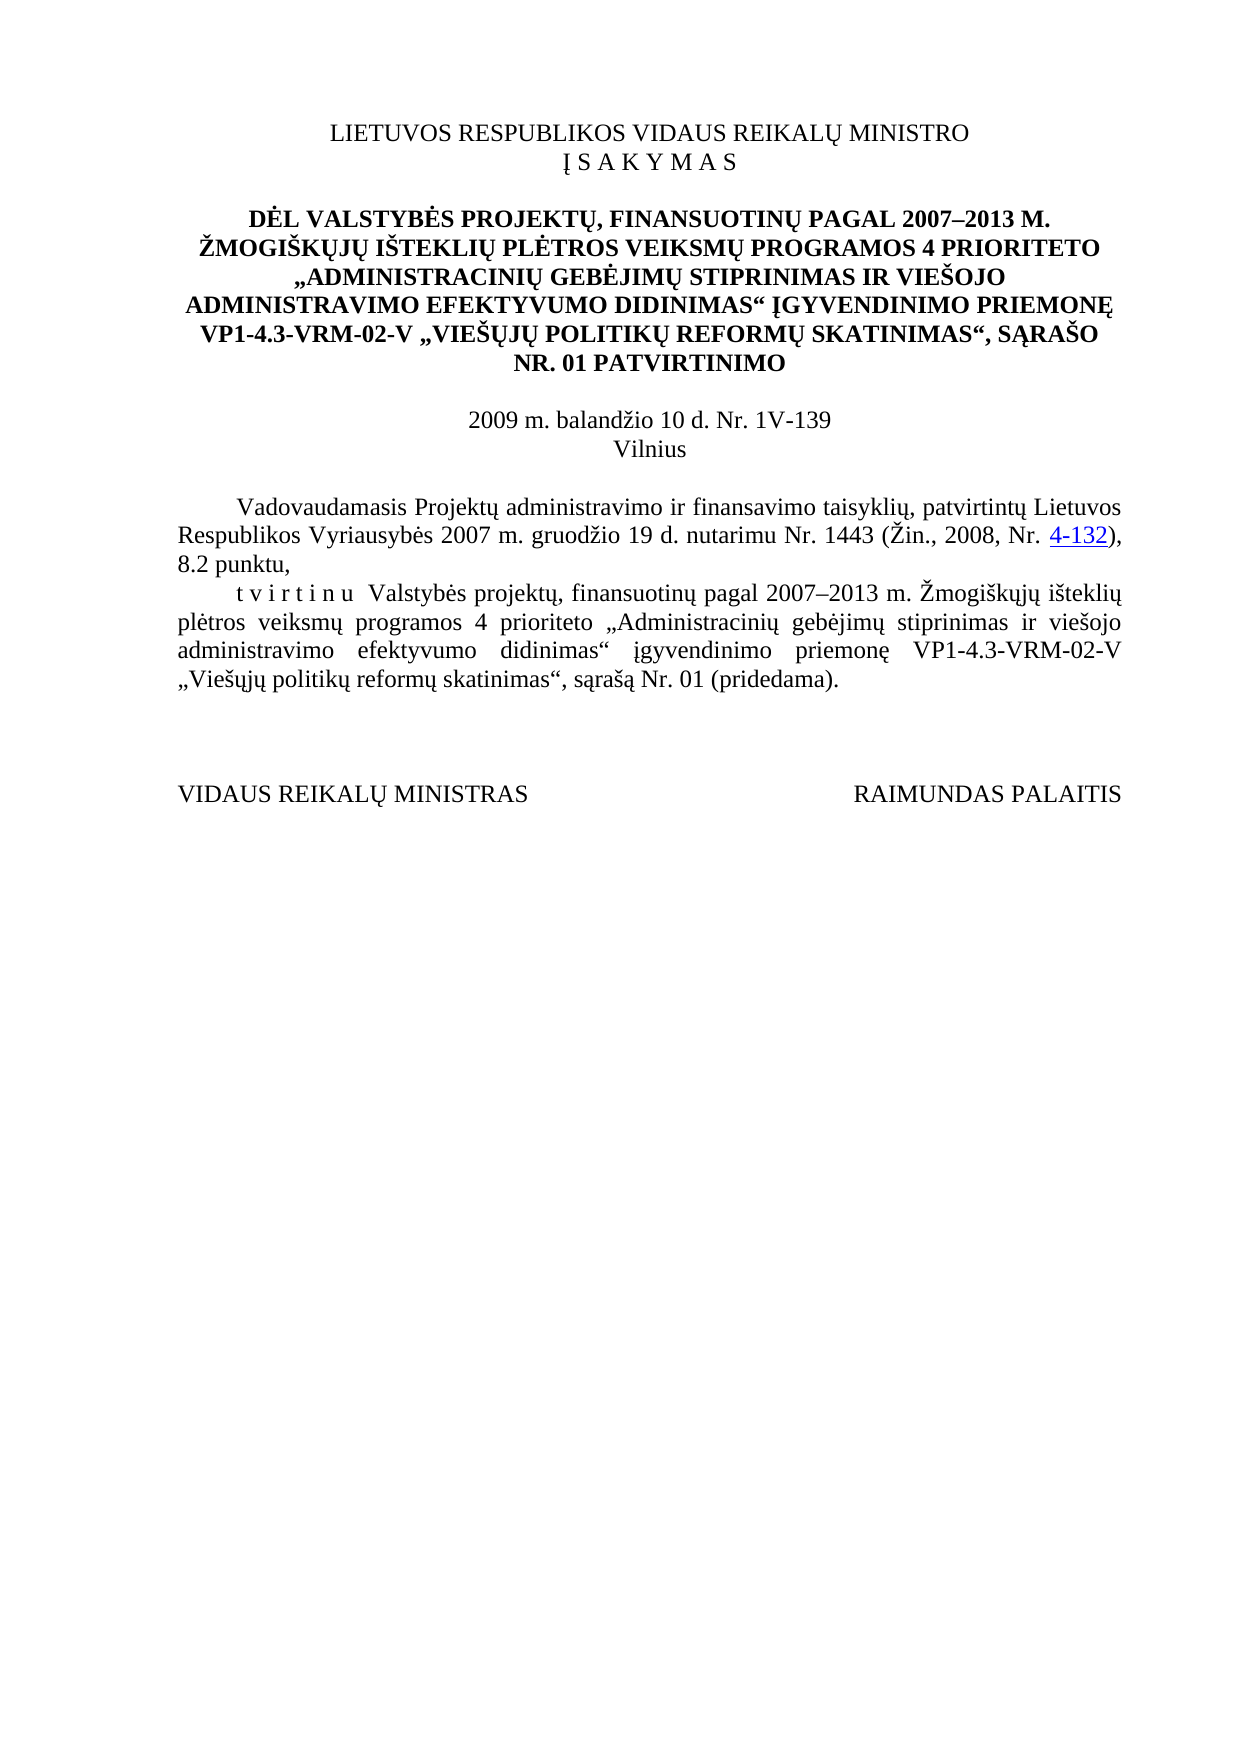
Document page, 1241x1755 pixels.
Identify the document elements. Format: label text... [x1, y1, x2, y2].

text DĖL VALSTYBĖS PROJEKTŲ, FINANSUOTINŲ PAGAL 2007–2013 M. ŽMOGIŠKŲJŲ IŠTEKLIŲ PLĖTROS VEIKSMŲ PROGRAMOS 4 PRIORITETO „ADMINISTRACINIŲ GEBĖJIMŲ STIPRINIMAS IR VIEŠOJO ADMINISTRAVIMO EFEKTYVUMO DIDINIMAS“ ĮGYVENDINIMO PRIEMONĘ VP1-4.3-VRM-02-V „VIEŠŲJŲ POLITIKŲ REFORMŲ SKATINIMAS“, SĄRAŠO NR. 01 PATVIRTINIMO [177, 204, 1122, 377]
text VIDAUS REIKALŲ MINISTRAS RAIMUNDAS PALAITIS [177, 779, 1122, 808]
text tvirtinu Valstybės projektų, finansuotinų pagal 2007–2013 m. Žmogiškųjų išteklių plėtros veiksmų programos 4 prioriteto „Administracinių gebėjimų stiprinimas ir viešojo administravimo efektyvumo didinimas“ įgyvendinimo priemonę VP1-4.3-VRM-02-V „Viešųjų politikų reformų skatinimas“, sąrašą Nr. 01 (pridedama). [177, 578, 1122, 693]
text 2009 m. balandžio 10 d. Nr. 1V-139 [177, 406, 1122, 434]
text ĮSAKYMAS [177, 147, 1122, 176]
text Vadovaudamasis Projektų administravimo ir finansavimo taisyklių, patvirtintų Lietuvos Respublikos Vyriausybės 2007 m. gruodžio 19 d. nutarimu Nr. 1443 (Žin., 2008, Nr. 4-132), 8.2 punktu, [177, 492, 1122, 578]
text Vilnius [177, 434, 1122, 463]
text LIETUVOS RESPUBLIKOS VIDAUS REIKALŲ MINISTRO [177, 118, 1122, 147]
